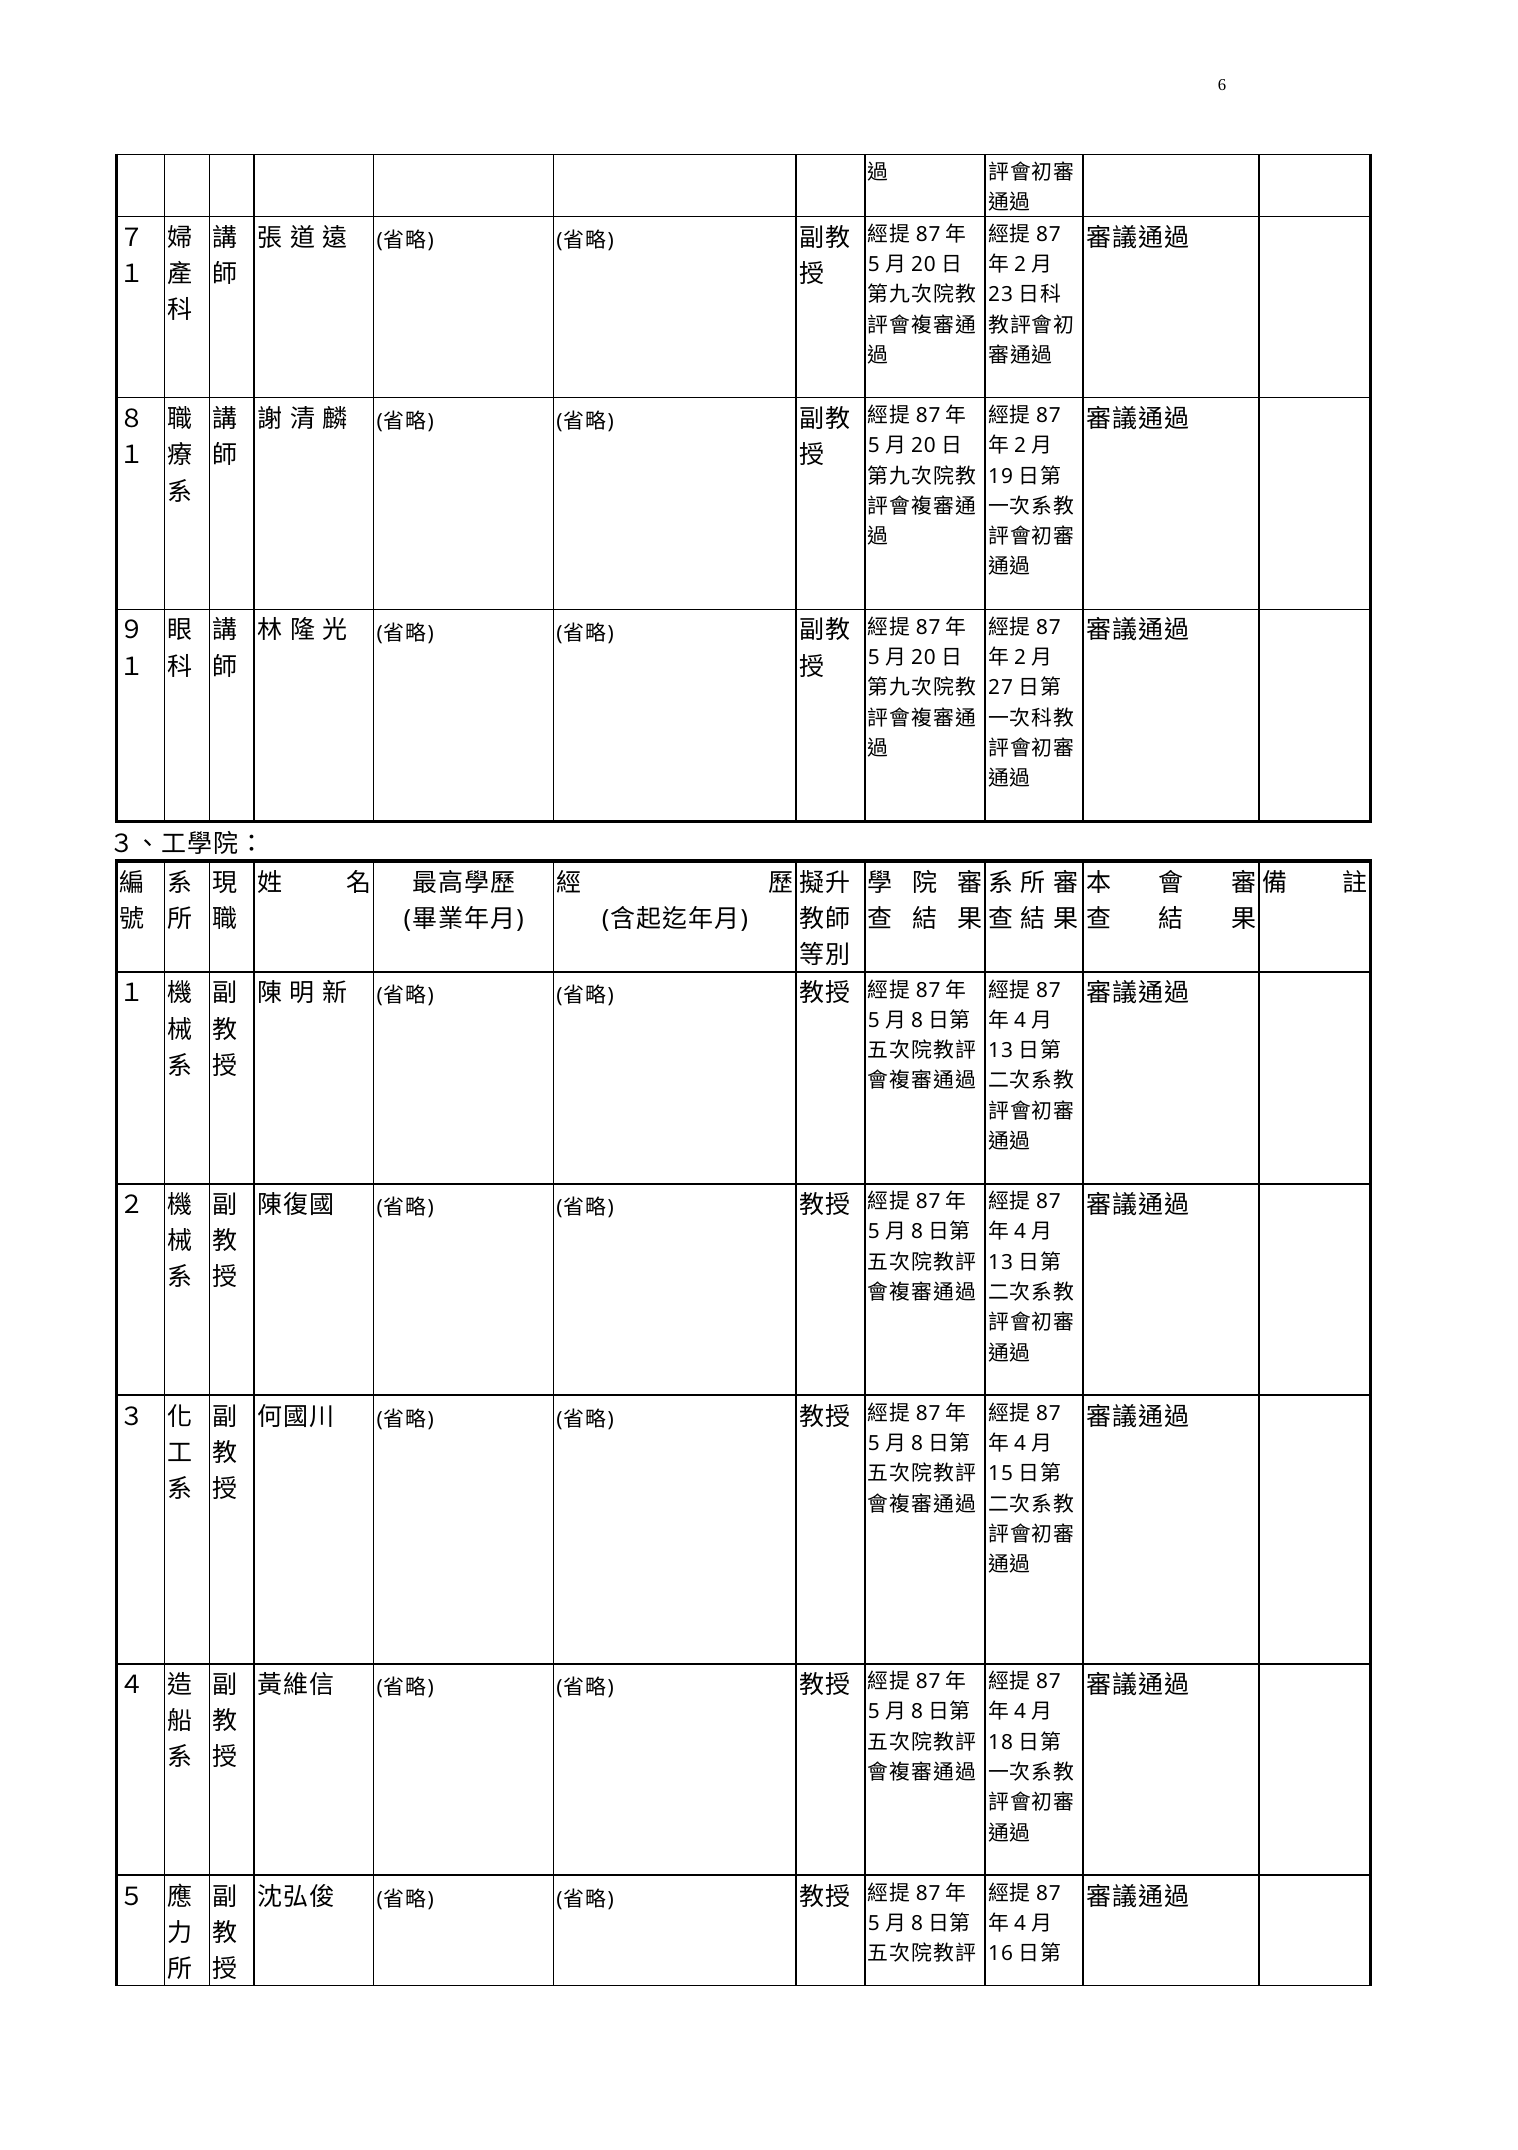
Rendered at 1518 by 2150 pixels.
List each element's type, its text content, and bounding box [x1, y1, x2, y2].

table_cell [118, 155, 164, 216]
table_cell [1260, 973, 1369, 1183]
table_header 擬升教師等別 [797, 863, 864, 971]
table_cell [1260, 610, 1369, 820]
table_header 現職 [210, 863, 253, 971]
table_cell 副教授 [797, 398, 864, 608]
table_cell ５ [118, 1876, 164, 1985]
table_cell (省略) [374, 1396, 553, 1663]
table_cell (省略) [374, 1665, 553, 1874]
table_cell 應力所 [165, 1876, 209, 1985]
table_cell 教授 [797, 1876, 864, 1985]
table_cell 審議通過 [1084, 1876, 1258, 1985]
table_cell [1260, 1876, 1369, 1985]
table_cell (省略) [554, 610, 795, 820]
table_cell 經提87年2月27日第一次科教評會初審通過 [986, 610, 1082, 820]
table_cell 經提87年2月23日科教評會初審通過 [986, 217, 1082, 397]
table_cell 審議通過 [1084, 1396, 1258, 1663]
table_cell 造船系 [165, 1665, 209, 1874]
table_cell [1260, 155, 1369, 216]
table_cell 講師 [210, 610, 253, 820]
table_cell 化工系 [165, 1396, 209, 1663]
table_cell (省略) [374, 973, 553, 1183]
table_cell 副教授 [797, 610, 864, 820]
table_cell (省略) [374, 1185, 553, 1394]
table_cell 評會初審通過 [986, 155, 1082, 216]
table_cell 職療系 [165, 398, 209, 608]
table_cell 講師 [210, 217, 253, 397]
table_cell (省略) [374, 217, 553, 397]
table_cell 張 道 遠 [255, 217, 373, 397]
table_cell 黃維信 [255, 1665, 373, 1874]
table_cell 機械系 [165, 973, 209, 1183]
table_cell 副教授 [210, 1396, 253, 1663]
table_cell 陳復國 [255, 1185, 373, 1394]
table_header 經歷 (含起迄年月) [554, 863, 795, 971]
table_cell [165, 155, 209, 216]
table_cell (省略) [374, 1876, 553, 1985]
table_cell 經提87年4月13日第二次系教評會初審通過 [986, 1185, 1082, 1394]
table_cell 經提87年5月20日第九次院教評會複審通過 [866, 610, 984, 820]
table_cell ４ [118, 1665, 164, 1874]
table_cell 審議通過 [1084, 398, 1258, 608]
table_cell [1260, 398, 1369, 608]
table_cell 審議通過 [1084, 973, 1258, 1183]
table_cell (省略) [554, 1396, 795, 1663]
table_cell (省略) [554, 1665, 795, 1874]
table_cell 機械系 [165, 1185, 209, 1394]
table_cell (省略) [374, 610, 553, 820]
table_cell 經提87年2月19日第一次系教評會初審通過 [986, 398, 1082, 608]
table_cell 經提87年4月13日第二次系教評會初審通過 [986, 973, 1082, 1183]
table_cell 副教授 [210, 1876, 253, 1985]
table_cell [1260, 1396, 1369, 1663]
table_cell 經提87年4月18日第一次系教評會初審通過 [986, 1665, 1082, 1874]
table_header 系所 [165, 863, 209, 971]
table_cell ２ [118, 1185, 164, 1394]
table_cell 副教授 [797, 217, 864, 397]
table_cell 陳 明 新 [255, 973, 373, 1183]
table_cell 審議通過 [1084, 610, 1258, 820]
table_cell ８１ [118, 398, 164, 608]
table_cell (省略) [374, 398, 553, 608]
table_header 學院審 查結果 [866, 863, 984, 971]
table_cell １ [118, 973, 164, 1183]
table_cell 經提87年5月8日第五次院教評會複審通過 [866, 973, 984, 1183]
table_header 姓名 [255, 863, 373, 971]
table_cell 謝 清 麟 [255, 398, 373, 608]
table_cell 眼科 [165, 610, 209, 820]
table_cell [1260, 1185, 1369, 1394]
table_cell 經提87年5月8日第五次院教評會複審通過 [866, 1185, 984, 1394]
table_cell [210, 155, 253, 216]
table_cell 經提87年4月15日第二次系教評會初審通過 [986, 1396, 1082, 1663]
table_cell 教授 [797, 1665, 864, 1874]
table_cell 經提87年5月8日第五次院教評會複審通過 [866, 1396, 984, 1663]
table_cell 沈弘俊 [255, 1876, 373, 1985]
table_cell (省略) [554, 217, 795, 397]
table_header 最高學歷 (畢業年月) [374, 863, 553, 971]
table_cell 講師 [210, 398, 253, 608]
table_cell [1260, 1665, 1369, 1874]
table_cell 審議通過 [1084, 1665, 1258, 1874]
table_cell 林 隆 光 [255, 610, 373, 820]
table_cell [797, 155, 864, 216]
table_cell 經提87年5月8日第五次院教評會複審通過 [866, 1665, 984, 1874]
table_cell [255, 155, 373, 216]
table_cell 教授 [797, 1185, 864, 1394]
table_header 系 所 審 查 結 果 [986, 863, 1082, 971]
table_cell 副教授 [210, 1665, 253, 1874]
table_cell ７１ [118, 217, 164, 397]
table_header 備 註 [1260, 863, 1369, 971]
table_cell [554, 155, 795, 216]
table_header 編號 [118, 863, 164, 971]
table_cell 過 [866, 155, 984, 216]
table_cell 何國川 [255, 1396, 373, 1663]
table_cell 經提87年4月16日第 [986, 1876, 1082, 1985]
table_cell ９１ [118, 610, 164, 820]
text ３、工學院： [83, 823, 1387, 859]
table_cell (省略) [554, 1185, 795, 1394]
table_cell [1084, 155, 1258, 216]
table_cell (省略) [554, 398, 795, 608]
table_cell 經提87年5月20日第九次院教評會複審通過 [866, 398, 984, 608]
table_cell 副教授 [210, 973, 253, 1183]
table_cell (省略) [554, 1876, 795, 1985]
table_cell 經提87年5月8日第五次院教評 [866, 1876, 984, 1985]
table_cell (省略) [554, 973, 795, 1183]
table_cell ３ [118, 1396, 164, 1663]
table_cell 經提87年5月20日第九次院教評會複審通過 [866, 217, 984, 397]
table_header 本 會 審 查結果 [1084, 863, 1258, 971]
table_cell 副教授 [210, 1185, 253, 1394]
table_cell 教授 [797, 973, 864, 1183]
table_cell 婦產科 [165, 217, 209, 397]
table_cell [374, 155, 553, 216]
table_cell [1260, 217, 1369, 397]
table_cell 審議通過 [1084, 217, 1258, 397]
table_cell 教授 [797, 1396, 864, 1663]
table_cell 審議通過 [1084, 1185, 1258, 1394]
